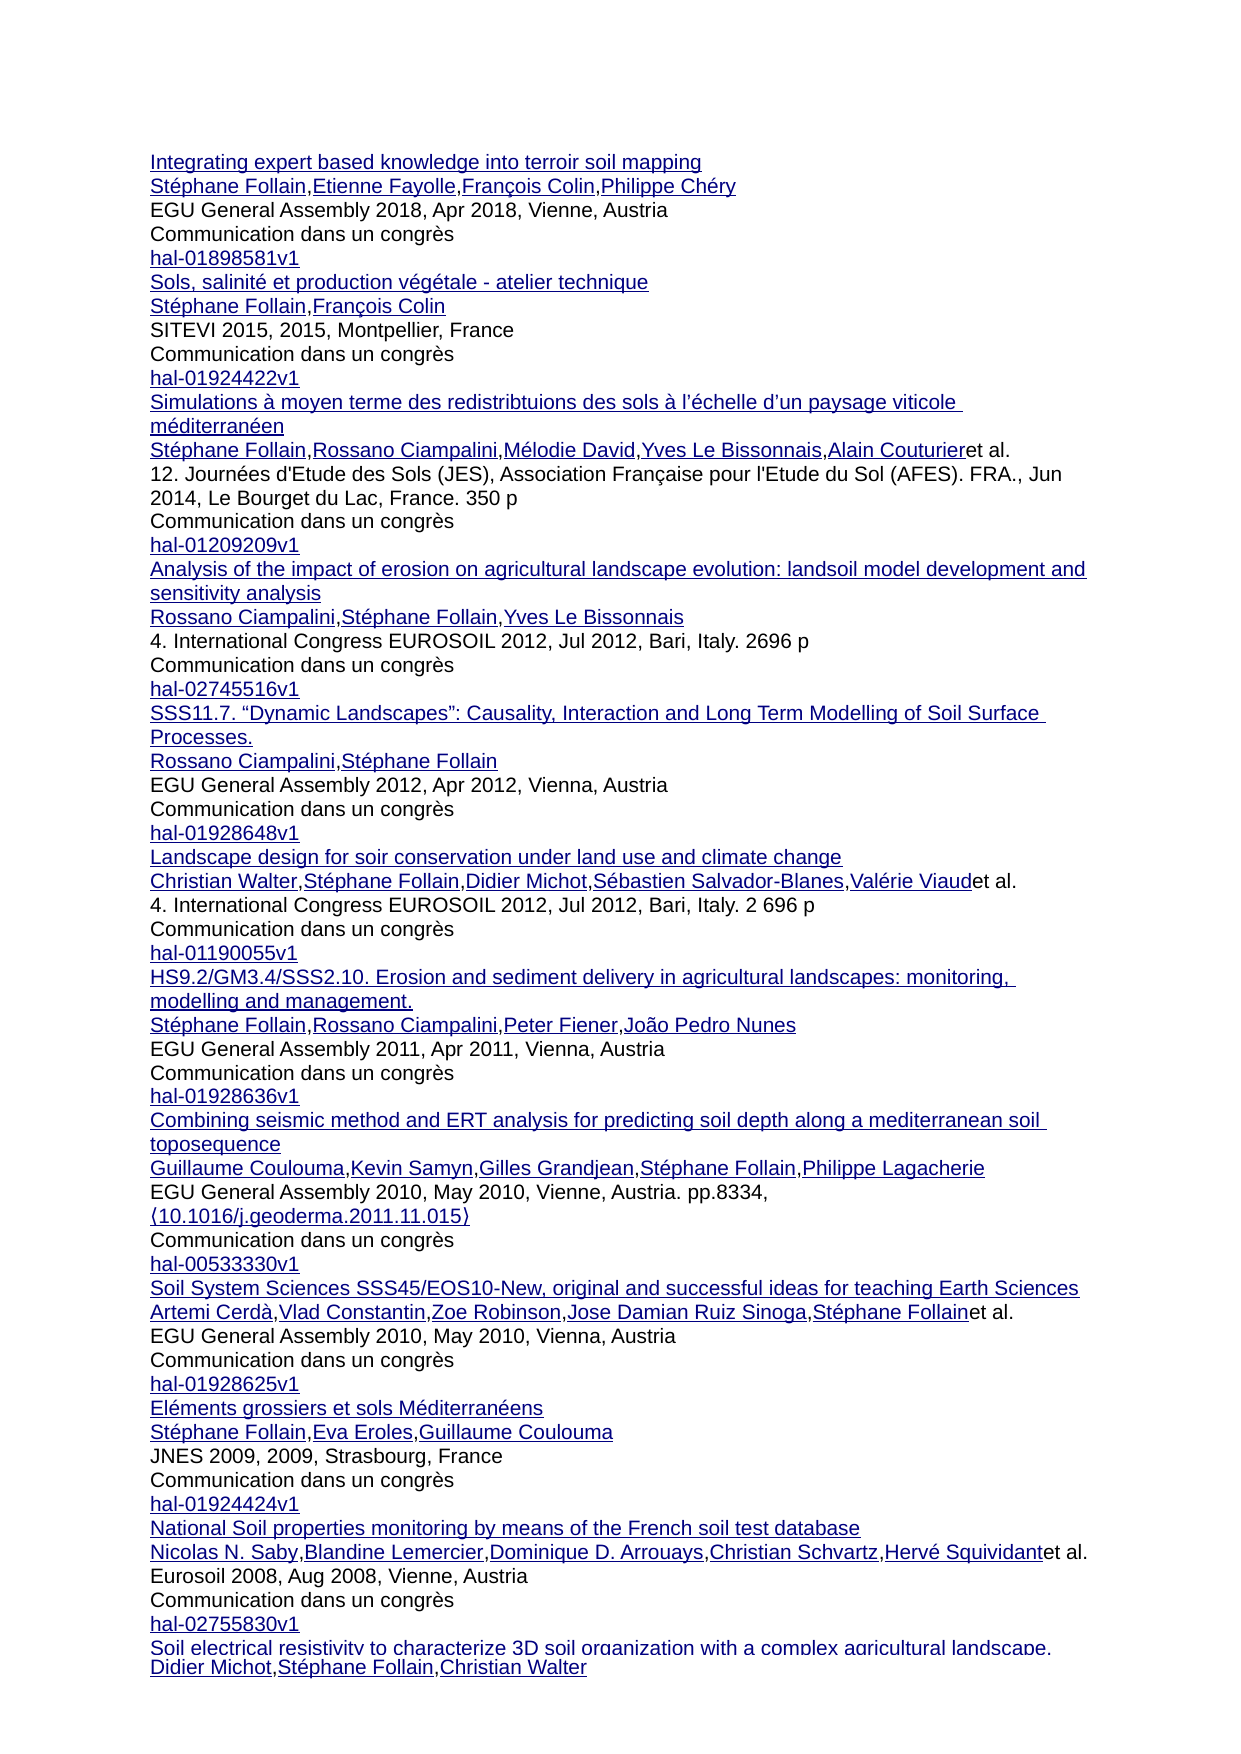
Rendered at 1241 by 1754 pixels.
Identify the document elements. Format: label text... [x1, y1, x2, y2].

table_cell HS9.2/GM3.4/SSS2.10. Erosion and sediment delivery in agricultural landscapes: monitoring, modelling and management. Stéphane Follain,Rossano Ciampalini,Peter Fiener,João Pedro Nunes EGU General Assembly 2011, Apr 2011, Vienna, Austria Communication dans un congrès hal-01928636v1 [150, 965, 1090, 1108]
table_cell Integrating expert based knowledge into terroir soil mapping Stéphane Follain,Etienne Fayolle,François Colin,Philippe Chéry EGU General Assembly 2018, Apr 2018, Vienne, Austria Communication dans un congrès hal-01898581v1 [150, 150, 1090, 270]
table_cell Analysis of the impact of erosion on agricultural landscape evolution: landsoil model development and sensitivity analysis Rossano Ciampalini,Stéphane Follain,Yves Le Bissonnais 4. International Congress EUROSOIL 2012, Jul 2012, Bari, Italy. 2696 p Communication dans un congrès hal-02745516v1 [150, 557, 1090, 701]
table_cell SSS11.7. “Dynamic Landscapes”: Causality, Interaction and Long Term Modelling of Soil Surface Processes. Rossano Ciampalini,Stéphane Follain EGU General Assembly 2012, Apr 2012, Vienna, Austria Communication dans un congrès hal-01928648v1 [150, 701, 1090, 845]
table_cell Sols, salinité et production végétale - atelier technique Stéphane Follain,François Colin SITEVI 2015, 2015, Montpellier, France Communication dans un congrès hal-01924422v1 [150, 270, 1090, 389]
table_cell Combining seismic method and ERT analysis for predicting soil depth along a mediterranean soil toposequence Guillaume Coulouma,Kevin Samyn,Gilles Grandjean,Stéphane Follain,Philippe Lagacherie EGU General Assembly 2010, May 2010, Vienne, Austria. pp.8334, ⟨10.1016/j.geoderma.2011.11.015⟩ Communication dans un congrès hal-00533330v1 [150, 1108, 1090, 1276]
table_cell Landscape design for soir conservation under land use and climate change Christian Walter,Stéphane Follain,Didier Michot,Sébastien Salvador-Blanes,Valérie Viaudet al. 4. International Congress EUROSOIL 2012, Jul 2012, Bari, Italy. 2 696 p Communication dans un congrès hal-01190055v1 [150, 845, 1090, 964]
table_cell National Soil properties monitoring by means of the French soil test database Nicolas N. Saby,Blandine Lemercier,Dominique D. Arrouays,Christian Schvartz,Hervé Squividantet al. Eurosoil 2008, Aug 2008, Vienne, Austria Communication dans un congrès hal-02755830v1 [150, 1516, 1090, 1635]
table_cell Soil electrical resistivity to characterize 3D soil organization with a complex agricultural landscape. Didier Michot,Stéphane Follain,Christian Walter [150, 1635, 1090, 1679]
table_cell Eléments grossiers et sols Méditerranéens Stéphane Follain,Eva Eroles,Guillaume Coulouma JNES 2009, 2009, Strasbourg, France Communication dans un congrès hal-01924424v1 [150, 1396, 1090, 1516]
table_cell Soil System Sciences SSS45/EOS10-New, original and successful ideas for teaching Earth Sciences Artemi Cerdà,Vlad Constantin,Zoe Robinson,Jose Damian Ruiz Sinoga,Stéphane Follainet al. EGU General Assembly 2010, May 2010, Vienna, Austria Communication dans un congrès hal-01928625v1 [150, 1276, 1090, 1396]
table_cell Simulations à moyen terme des redistribtuions des sols à l’échelle d’un paysage viticole méditerranéen Stéphane Follain,Rossano Ciampalini,Mélodie David,Yves Le Bissonnais,Alain Couturieret al. 12. Journées d'Etude des Sols (JES), Association Française pour l'Etude du Sol (AFES). FRA., Jun 2014, Le Bourget du Lac, France. 350 p Communication dans un congrès hal-01209209v1 [150, 390, 1090, 557]
